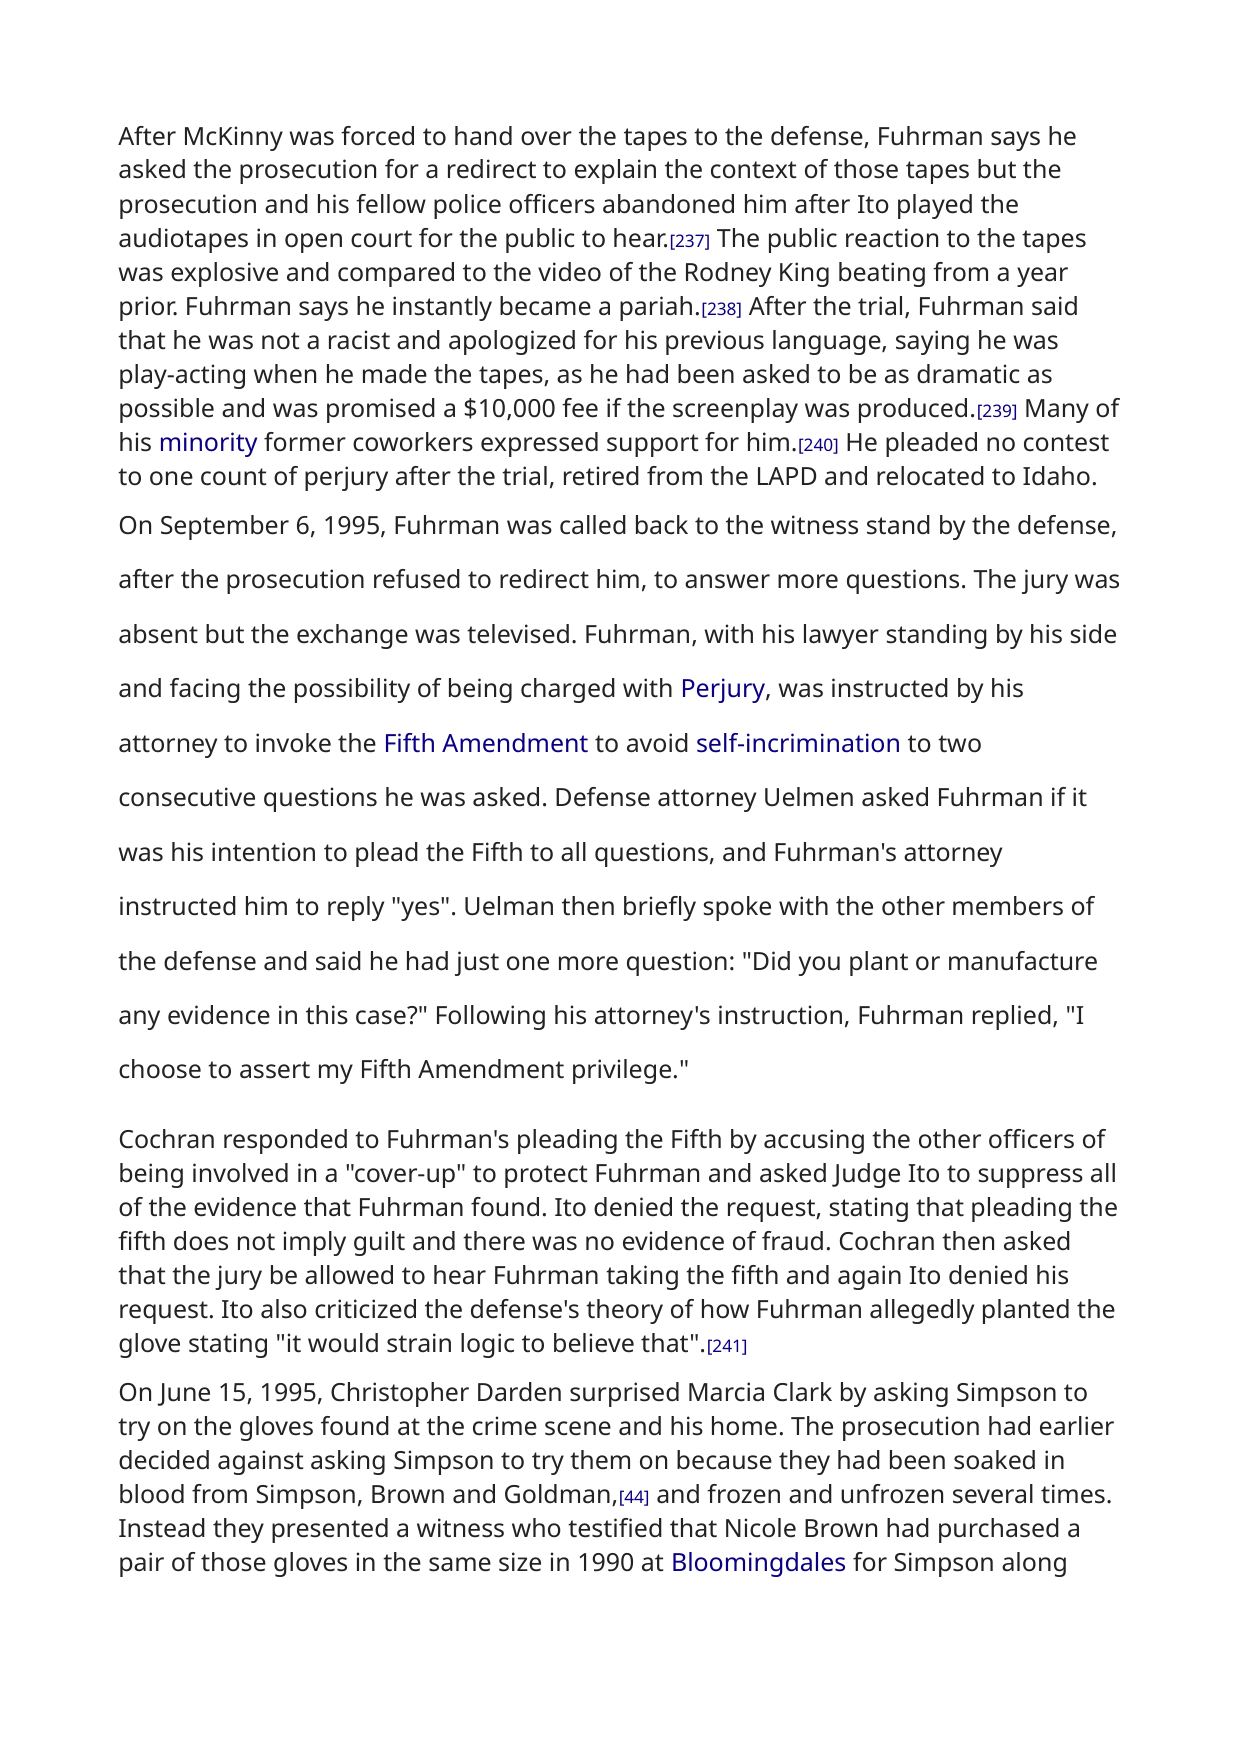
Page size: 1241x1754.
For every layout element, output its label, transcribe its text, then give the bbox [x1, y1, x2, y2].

text Cochran responded to Fuhrman's pleading the Fifth by accusing the other officers of being involved in a "cover-up" to protect Fuhrman and asked Judge Ito to suppress all of the evidence that Fuhrman found. Ito denied the request, stating that pleading the fifth does not imply guilt and there was no evidence of fraud. Cochran then asked that the jury be allowed to hear Fuhrman taking the fifth and again Ito denied his request. Ito also criticized the defense's theory of how Fuhrman allegedly planted the glove stating "it would strain logic to believe that".[241] [118, 1121, 1122, 1360]
text On September 6, 1995, Fuhrman was called back to the witness stand by the defense, after the prosecution refused to redirect him, to answer more questions. The jury was absent but the exchange was televised. Fuhrman, with his lawyer standing by his side and facing the possibility of being charged with Perjury, was instructed by his attorney to invoke the Fifth Amendment to avoid self-incrimination to two consecutive questions he was asked. Defense attorney Uelmen asked Fuhrman if it was his intention to plead the Fifth to all questions, and Fuhrman's attorney instructed him to reply "yes". Uelman then briefly spoke with the other members of the defense and said he had just one more question: "Did you plant or manufacture any evidence in this case?" Following his attorney's instruction, Fuhrman replied, "I choose to assert my Fifth Amendment privilege." [118, 507, 1122, 1086]
text On June 15, 1995, Christopher Darden surprised Marcia Clark by asking Simpson to try on the gloves found at the crime scene and his home. The prosecution had earlier decided against asking Simpson to try them on because they had been soaked in blood from Simpson, Brown and Goldman,[44] and frozen and unfrozen several times. Instead they presented a witness who testified that Nicole Brown had purchased a pair of those gloves in the same size in 1990 at Bloomingdales for Simpson along [118, 1374, 1122, 1579]
text After McKinny was forced to hand over the tapes to the defense, Fuhrman says he asked the prosecution for a redirect to explain the context of those tapes but the prosecution and his fellow police officers abandoned him after Ito played the audiotapes in open court for the public to hear.[237] The public reaction to the tapes was explosive and compared to the video of the Rodney King beating from a year prior. Fuhrman says he instantly became a pariah.[238] After the trial, Fuhrman said that he was not a racist and apologized for his previous language, saying he was play-acting when he made the tapes, as he had been asked to be as dramatic as possible and was promised a $10,000 fee if the screenplay was produced.[239] Many of his minority former coworkers expressed support for him.[240] He pleaded no contest to one count of perjury after the trial, retired from the LAPD and relocated to Idaho. [118, 118, 1122, 493]
